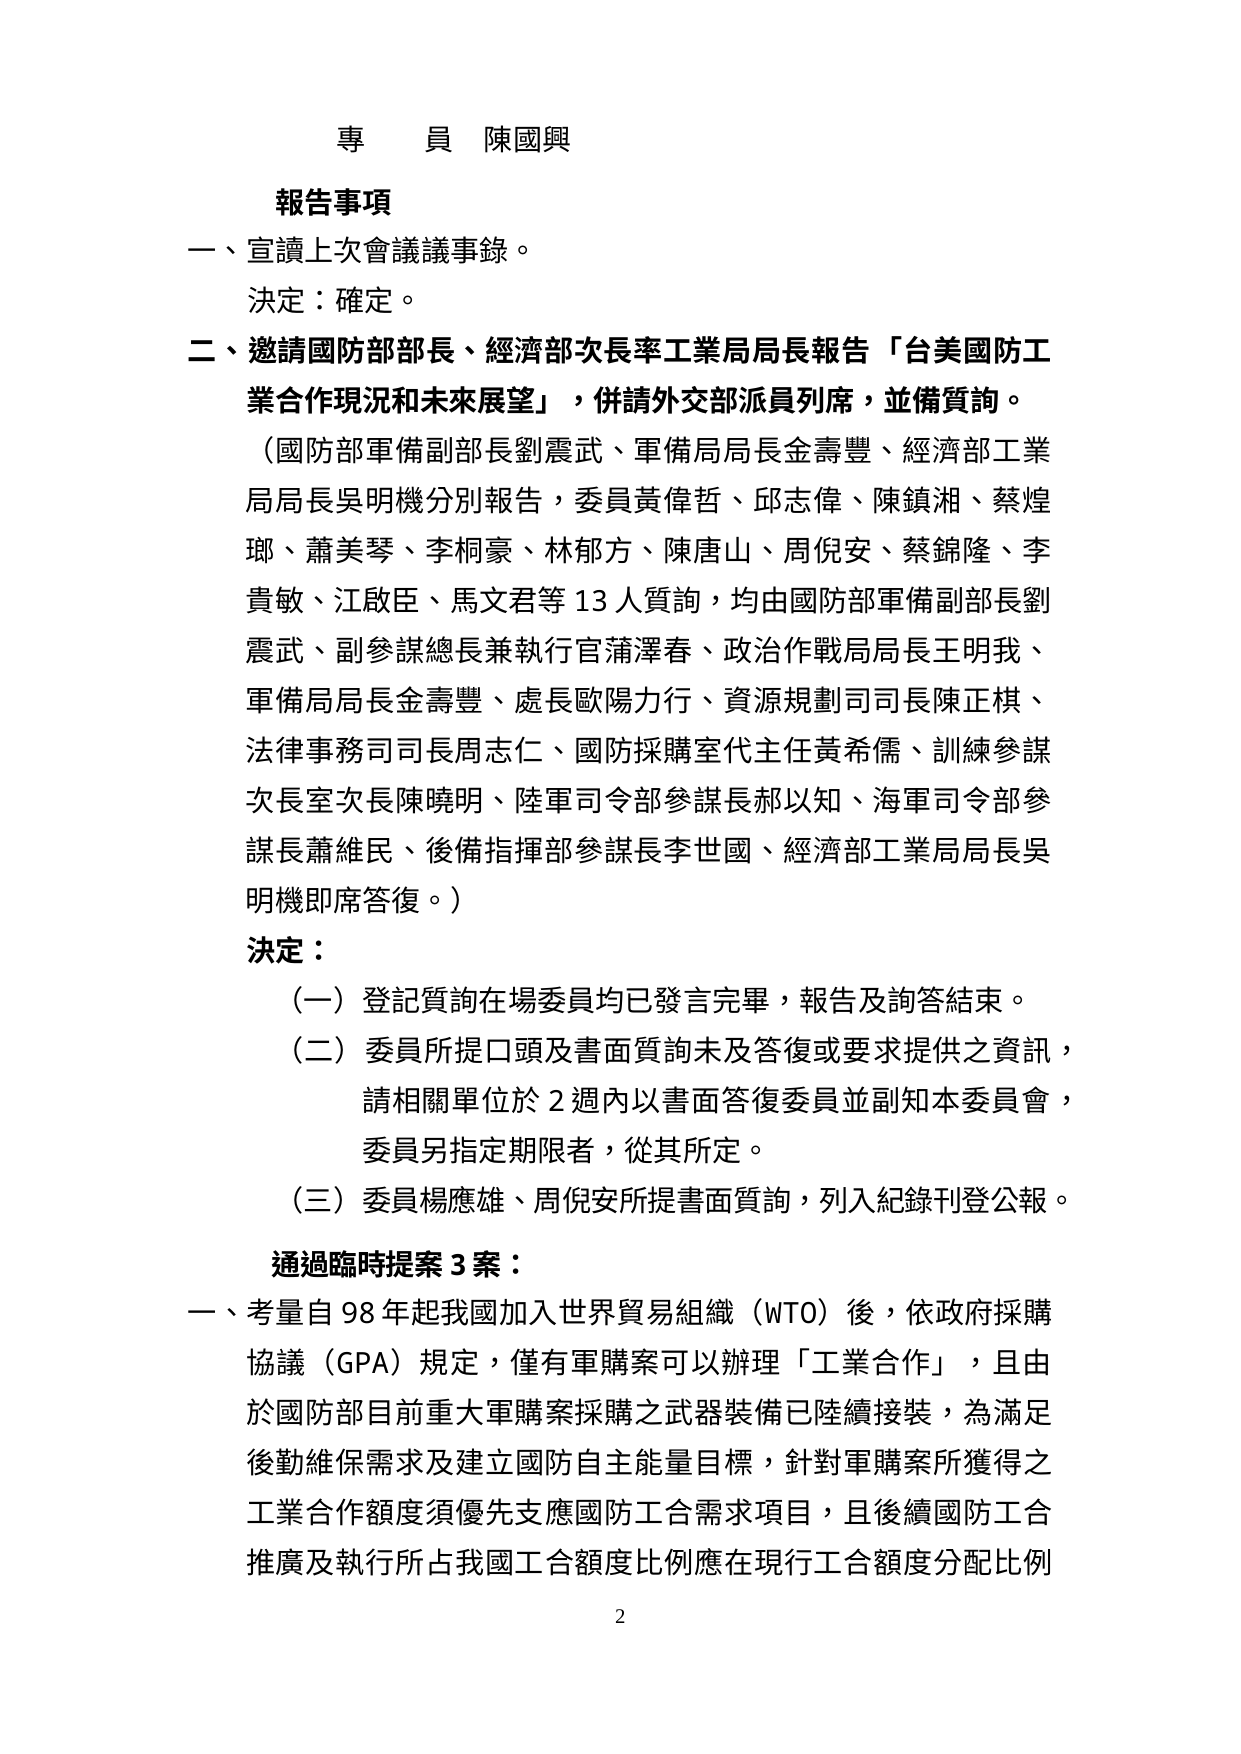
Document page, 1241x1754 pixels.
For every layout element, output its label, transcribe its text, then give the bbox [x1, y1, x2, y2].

text （國防部軍備副部長劉震武、軍備局局長金壽豐、經濟部工業局局長吳明機分別報告，委員黃偉哲、邱志偉、陳鎮湘、蔡煌瑯、蕭美琴、李桐豪、林郁方、陳唐山、周倪安、蔡錦隆、李貴敏、江啟臣、馬文君等13人質詢，均由國防部軍備副部長劉震武、副參謀總長兼執行官蒲澤春、政治作戰局局長王明我、軍備局局長金壽豐、處長歐陽力行、資源規劃司司長陳正棋、法律事務司司長周志仁、國防採購室代主任黃希儒、訓練參謀次長室次長陳曉明、陸軍司令部參謀長郝以知、海軍司令部參謀長蕭維民、後備指揮部參謀長李世國、經濟部工業局局長吳明機即席答復。） [246, 421, 1053, 921]
text 報告事項 [187, 159, 1053, 221]
text 專 員 陳國興 [190, 96, 1053, 159]
text 一、考量自98年起我國加入世界貿易組織（WTO）後，依政府採購協議（GPA）規定，僅有軍購案可以辦理「工業合作」，且由於國防部目前重大軍購案採購之武器裝備已陸續接裝，為滿足後勤維保需求及建立國防自主能量目標，針對軍購案所獲得之工業合作額度須優先支應國防工合需求項目，且後續國防工合推廣及執行所占我國工合額度比例應在現行工合額度分配比例 [187, 1284, 1053, 1584]
text （三）委員楊應雄、周倪安所提書面質詢，列入紀錄刊登公報。 [274, 1171, 1053, 1221]
text （二）委員所提口頭及書面質詢未及答復或要求提供之資訊，請相關單位於2週內以書面答復委員並副知本委員會，委員另指定期限者，從其所定。 [274, 1021, 1053, 1171]
text 決定： [246, 921, 1053, 971]
text 一、宣讀上次會議議事錄。 [187, 221, 1053, 271]
text （一）登記質詢在場委員均已發言完畢，報告及詢答結束。 [274, 971, 1053, 1021]
text 決定：確定。 [247, 271, 1053, 321]
text 二、邀請國防部部長、經濟部次長率工業局局長報告「台美國防工業合作現況和未來展望」，併請外交部派員列席，並備質詢。 [187, 321, 1053, 421]
text 通過臨時提案3案： [187, 1221, 1053, 1284]
